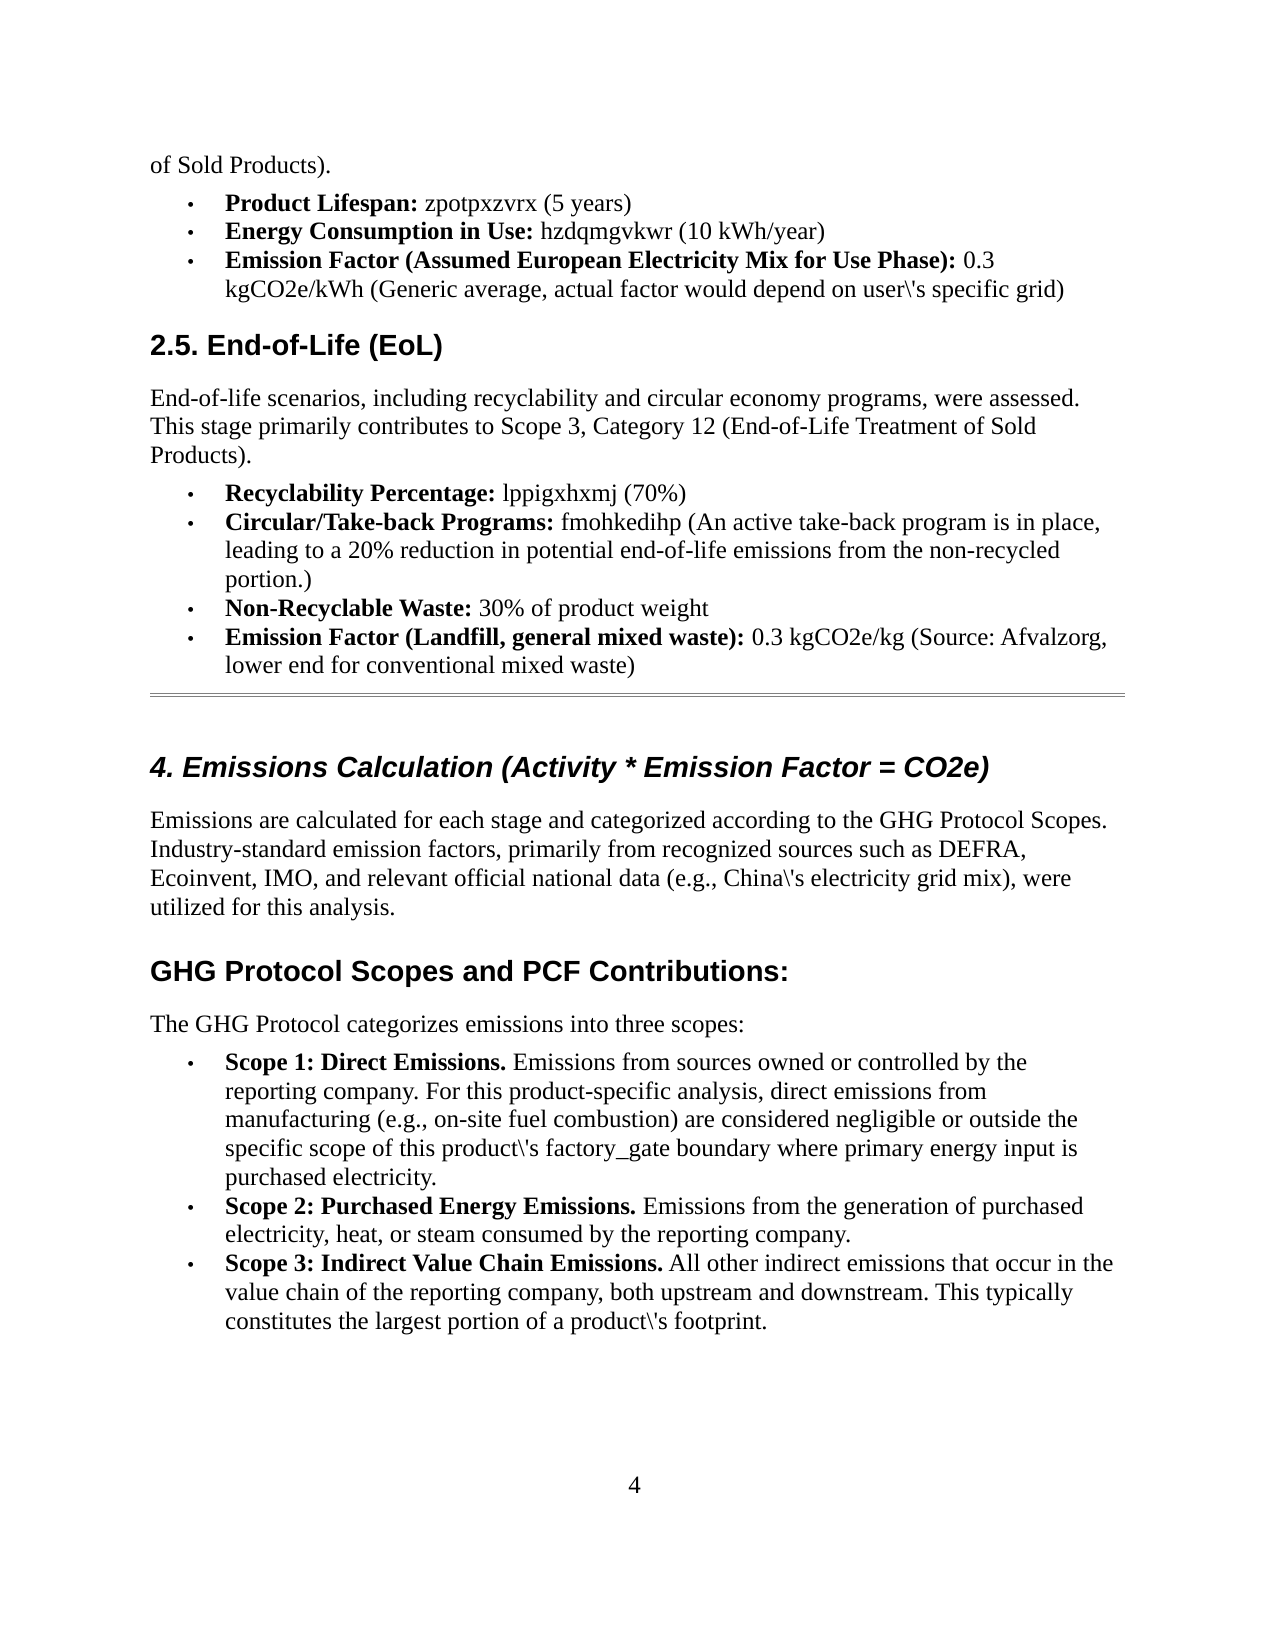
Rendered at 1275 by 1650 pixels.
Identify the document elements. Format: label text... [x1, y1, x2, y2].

subtitle GHG Protocol Scopes and PCF Contributions: [150, 954, 1125, 988]
list Scope 2: Purchased Energy Emissions. Emissions from the generation of purchased electricity, heat, or steam consumed by the reporting company. [187, 1191, 1125, 1248]
subtitle 4. Emissions Calculation (Activity * Emission Factor = CO2e) [150, 750, 1125, 784]
list Recyclability Percentage: lppigxhxmj (70%) [187, 478, 1125, 507]
text Emissions are calculated for each stage and categorized according to the GHG Protocol Scopes. Industry-standard emission factors, primarily from recognized sources such as DEFRA, Ecoinvent, IMO, and relevant official national data (e.g., China\'s electricity grid mix), were utilized for this analysis. [150, 805, 1125, 920]
list Scope 3: Indirect Value Chain Emissions. All other indirect emissions that occur in the value chain of the reporting company, both upstream and downstream. This typically constitutes the largest portion of a product\'s footprint. [187, 1248, 1125, 1334]
list Scope 1: Direct Emissions. Emissions from sources owned or controlled by the reporting company. For this product-specific analysis, direct emissions from manufacturing (e.g., on-site fuel combustion) are considered negligible or outside the specific scope of this product\'s factory_gate boundary where primary energy input is purchased electricity. [187, 1047, 1125, 1191]
list Circular/Take-back Programs: fmohkedihp (An active take-back program is in place, leading to a 20% reduction in potential end-of-life emissions from the non-recycled portion.) [187, 507, 1125, 593]
list Non-Recyclable Waste: 30% of product weight [187, 593, 1125, 622]
text of Sold Products). [150, 150, 1125, 179]
subtitle 2.5. End-of-Life (EoL) [150, 328, 1125, 361]
text End-of-life scenarios, including recyclability and circular economy programs, were assessed. This stage primarily contributes to Scope 3, Category 12 (End-of-Life Treatment of Sold Products). [150, 383, 1125, 469]
text The GHG Protocol categorizes emissions into three scopes: [150, 1009, 1125, 1038]
list Energy Consumption in Use: hzdqmgvkwr (10 kWh/year) [187, 216, 1125, 245]
list Emission Factor (Landfill, general mixed waste): 0.3 kgCO2e/kg (Source: Afvalzorg, lower end for conventional mixed waste) [187, 622, 1125, 679]
list Product Lifespan: zpotpxzvrx (5 years) [187, 188, 1125, 216]
list Emission Factor (Assumed European Electricity Mix for Use Phase): 0.3 kgCO2e/kWh (Generic average, actual factor would depend on user\'s specific grid) [187, 245, 1125, 303]
